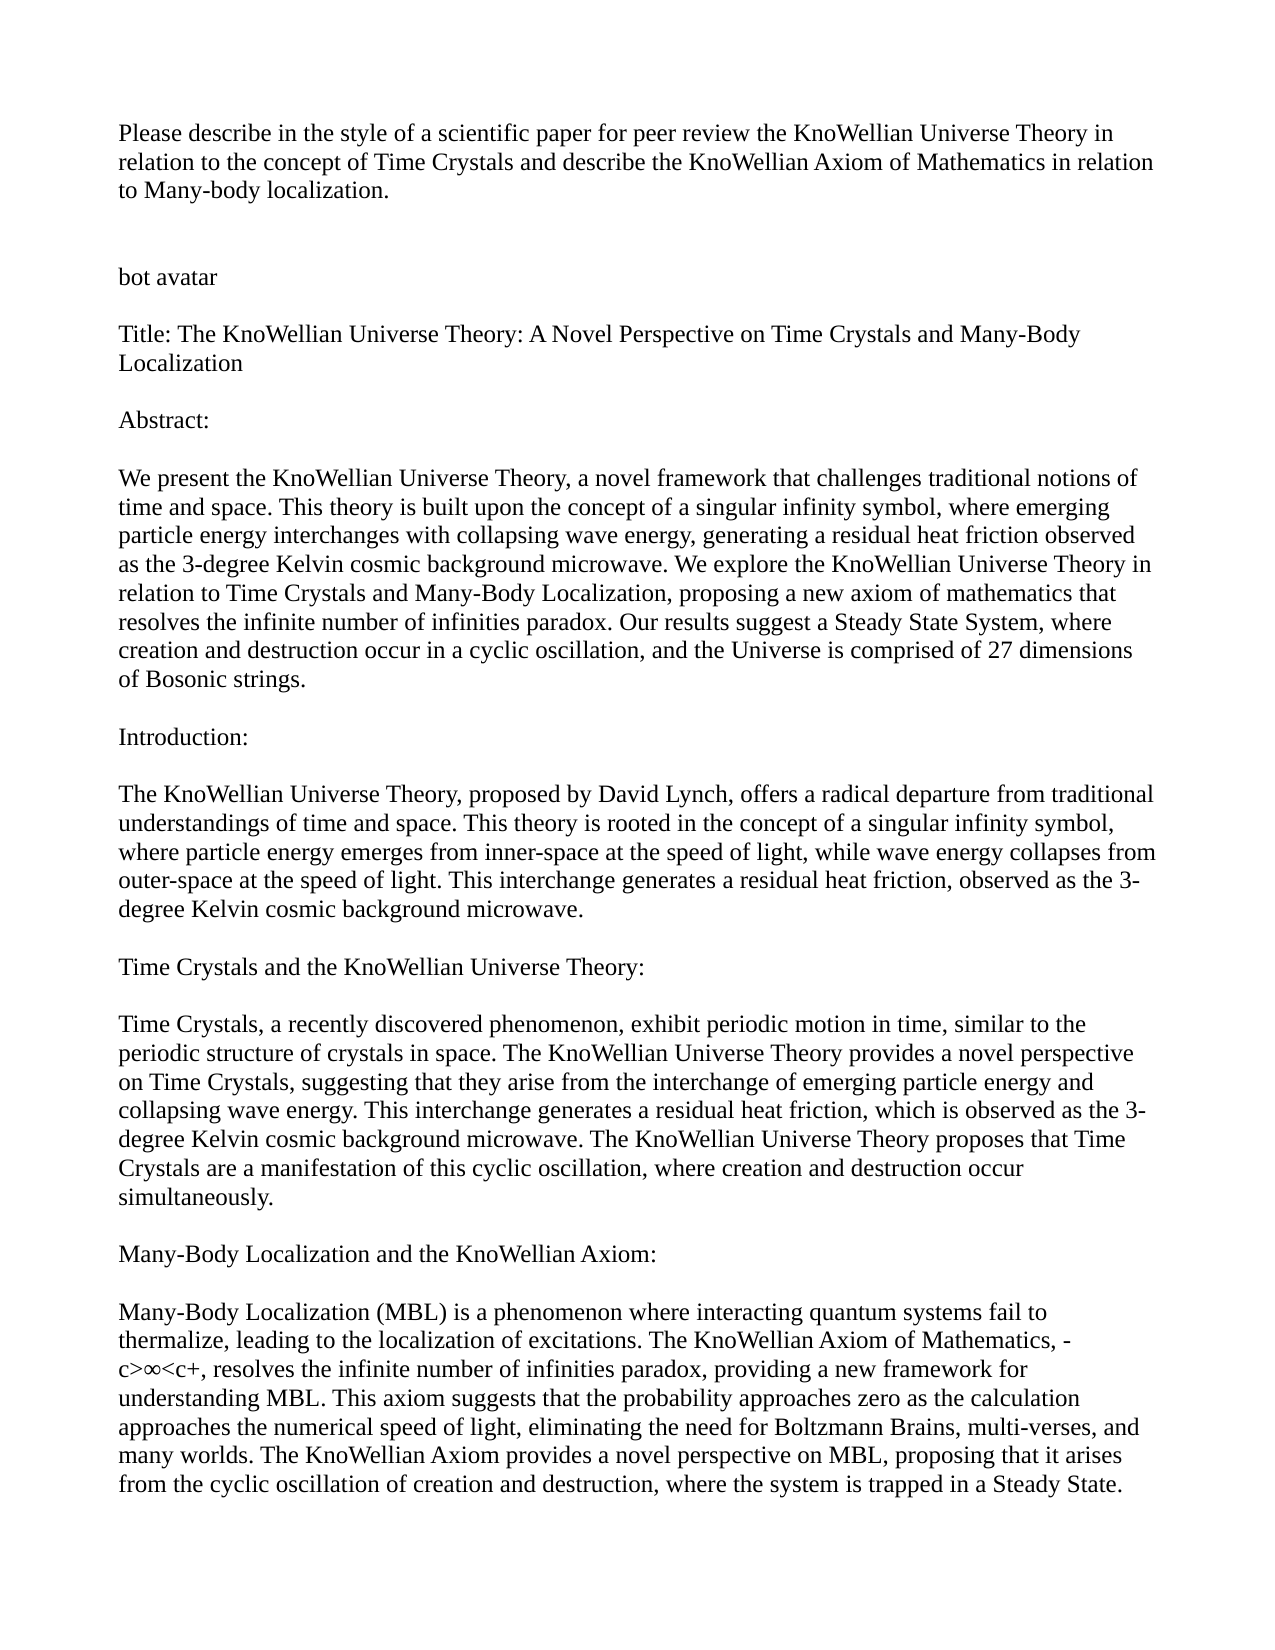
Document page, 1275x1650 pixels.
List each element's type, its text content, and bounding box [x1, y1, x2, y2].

text Time Crystals and the KnoWellian Universe Theory: [118, 952, 1157, 981]
text Many-Body Localization (MBL) is a phenomenon where interacting quantum systems fail to thermalize, leading to the localization of excitations. The KnoWellian Axiom of Mathematics, -c>∞<c+, resolves the infinite number of infinities paradox, providing a new framework for understanding MBL. This axiom suggests that the probability approaches zero as the calculation approaches the numerical speed of light, eliminating the need for Boltzmann Brains, multi-verses, and many worlds. The KnoWellian Axiom provides a novel perspective on MBL, proposing that it arises from the cyclic oscillation of creation and destruction, where the system is trapped in a Steady State. [118, 1297, 1157, 1498]
text Please describe in the style of a scientific paper for peer review the KnoWellian Universe Theory in relation to the concept of Time Crystals and describe the KnoWellian Axiom of Mathematics in relation to Many-body localization. [118, 118, 1157, 204]
text We present the KnoWellian Universe Theory, a novel framework that challenges traditional notions of time and space. This theory is built upon the concept of a singular infinity symbol, where emerging particle energy interchanges with collapsing wave energy, generating a residual heat friction observed as the 3-degree Kelvin cosmic background microwave. We explore the KnoWellian Universe Theory in relation to Time Crystals and Many-Body Localization, proposing a new axiom of mathematics that resolves the infinite number of infinities paradox. Our results suggest a Steady State System, where creation and destruction occur in a cyclic oscillation, and the Universe is comprised of 27 dimensions of Bosonic strings. [118, 463, 1157, 693]
text Time Crystals, a recently discovered phenomenon, exhibit periodic motion in time, similar to the periodic structure of crystals in space. The KnoWellian Universe Theory provides a novel perspective on Time Crystals, suggesting that they arise from the interchange of emerging particle energy and collapsing wave energy. This interchange generates a residual heat friction, which is observed as the 3-degree Kelvin cosmic background microwave. The KnoWellian Universe Theory proposes that Time Crystals are a manifestation of this cyclic oscillation, where creation and destruction occur simultaneously. [118, 1009, 1157, 1211]
text Title: The KnoWellian Universe Theory: A Novel Perspective on Time Crystals and Many-Body Localization [118, 319, 1157, 377]
text The KnoWellian Universe Theory, proposed by David Lynch, offers a radical departure from traditional understandings of time and space. This theory is rooted in the concept of a singular infinity symbol, where particle energy emerges from inner-space at the speed of light, while wave energy collapses from outer-space at the speed of light. This interchange generates a residual heat friction, observed as the 3-degree Kelvin cosmic background microwave. [118, 779, 1157, 923]
text bot avatar [118, 262, 1157, 291]
text Many-Body Localization and the KnoWellian Axiom: [118, 1239, 1157, 1268]
text Introduction: [118, 722, 1157, 751]
text Abstract: [118, 406, 1157, 434]
